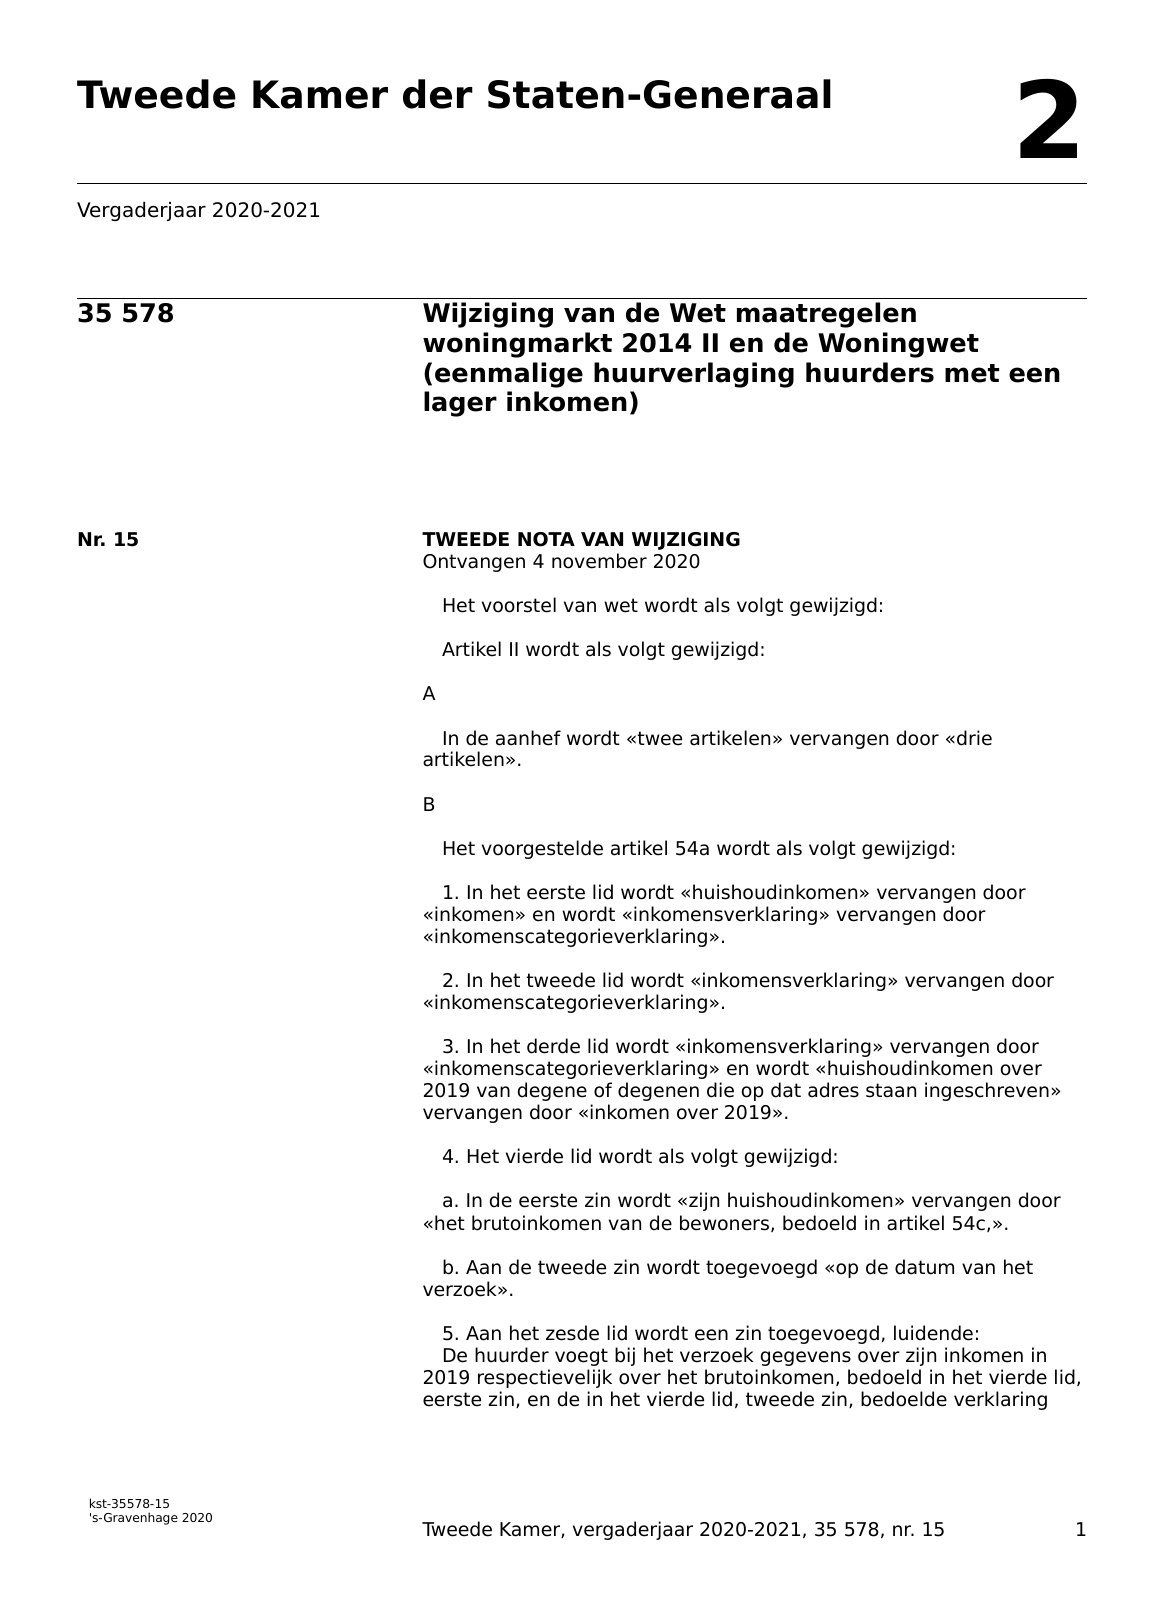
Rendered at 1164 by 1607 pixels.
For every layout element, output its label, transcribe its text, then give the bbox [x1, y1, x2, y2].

text 5. Aan het zesde lid wordt een zin toegevoegd, luidende: [422, 1323, 1087, 1345]
table_cell Vergaderjaar 2020-2021 [77, 184, 1087, 298]
text 1. In het eerste lid wordt «huishoudinkomen» vervangen door «inkomen» en wordt «inkomensverklaring» vervangen door «inkomenscategorieverklaring». [422, 882, 1087, 948]
text Het voorgestelde artikel 54a wordt als volgt gewijzigd: [422, 838, 1087, 860]
text 2. In het tweede lid wordt «inkomensverklaring» vervangen door «inkomenscategorieverklaring». [422, 970, 1087, 1014]
table_header Tweede Kamer der Staten-Generaal [77, 59, 886, 183]
text 4. Het vierde lid wordt als volgt gewijzigd: [422, 1146, 1087, 1168]
text 's-Gravenhage 2020 [88, 1511, 323, 1525]
text kst-35578-15 [88, 1497, 323, 1511]
text Artikel II wordt als volgt gewijzigd: [422, 639, 1087, 661]
text b. Aan de tweede zin wordt toegevoegd «op de datum van het verzoek». [422, 1257, 1087, 1301]
subtitle B [422, 793, 1087, 816]
subtitle A [422, 683, 1087, 705]
text 3. In het derde lid wordt «inkomensverklaring» vervangen door «inkomenscategorieverklaring» en wordt «huishoudinkomen over 2019 van degene of degenen die op dat adres staan ingeschreven» vervangen door «inkomen over 2019». [422, 1036, 1087, 1124]
subtitle 35 578 Wijziging van de Wet maatregelen woningmarkt 2014 II en de Woningwet (eenmalige huurverlaging huurders met een lager inkomen) [77, 299, 1087, 418]
text Het voorstel van wet wordt als volgt gewijzigd: [422, 595, 1087, 617]
subtitle Nr. 15 TWEEDE NOTA VAN WIJZIGING [77, 529, 1087, 551]
text In de aanhef wordt «twee artikelen» vervangen door «drie artikelen». [422, 727, 1087, 771]
text Ontvangen 4 november 2020 [422, 551, 1087, 573]
table_header 2 [886, 59, 1087, 183]
text De huurder voegt bij het verzoek gegevens over zijn inkomen in 2019 respectievelijk over het brutoinkomen, bedoeld in het vierde lid, eerste zin, en de in het vierde lid, tweede zin, bedoelde verklaring [422, 1345, 1087, 1411]
text a. In de eerste zin wordt «zijn huishoudinkomen» vervangen door «het brutoinkomen van de bewoners, bedoeld in artikel 54c,». [422, 1190, 1087, 1234]
